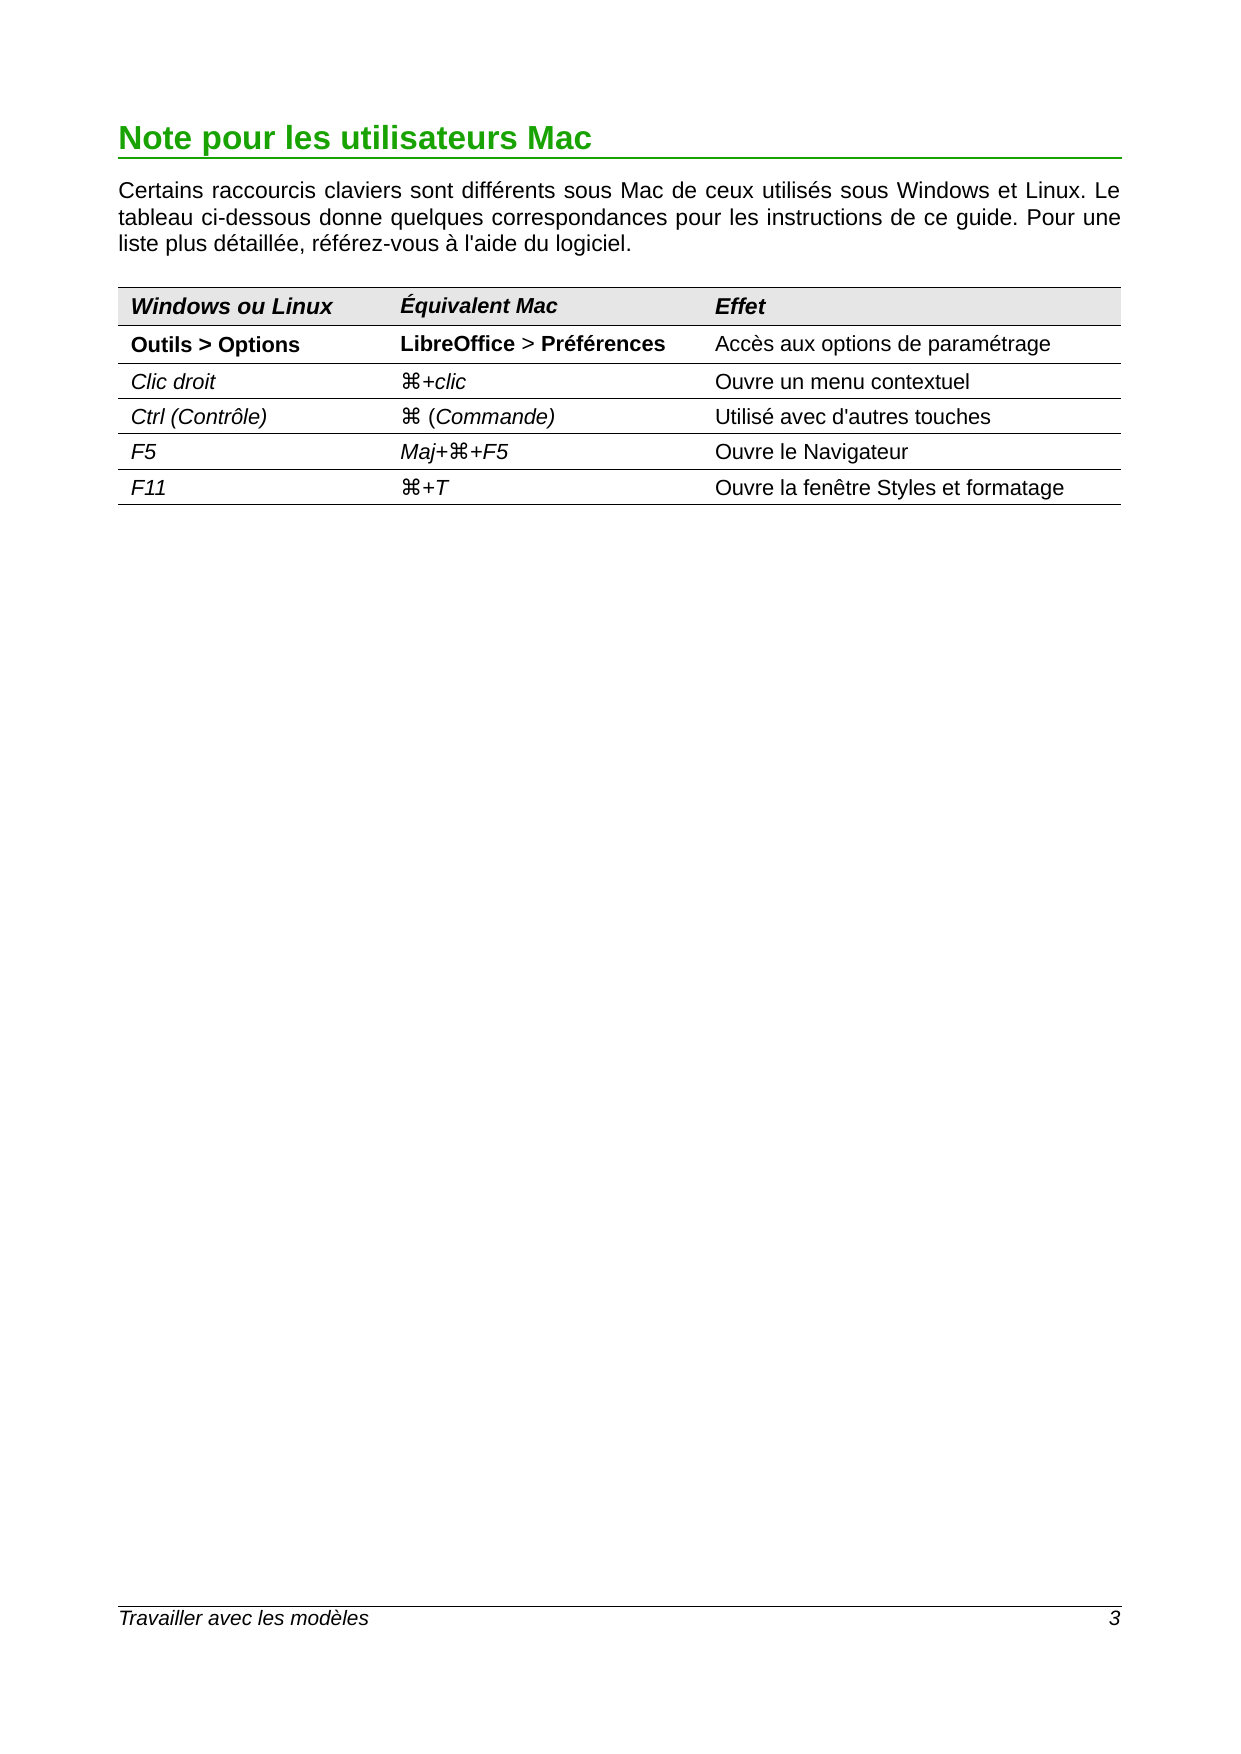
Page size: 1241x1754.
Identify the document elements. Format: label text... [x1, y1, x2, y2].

table_cell Ouvre un menu contextuel [702, 364, 1121, 398]
table_cell ⌘+clic [388, 364, 702, 398]
text Certains raccourcis claviers sont différents sous Mac de ceux utilisés sous Windows et Linux. Le tableau ci-dessous donne quelques correspondances pour les instructions de ce guide. Pour une liste plus détaillée, référez-vous à l'aide du logiciel. [118, 177, 1122, 257]
table_cell ⌘+T [388, 470, 702, 504]
table_cell LibreOffice > Préférences [388, 326, 702, 363]
table_cell Outils > Options [118, 326, 388, 363]
table_cell Ouvre la fenêtre Styles et formatage [702, 470, 1121, 504]
table_header Équivalent Mac [388, 288, 702, 325]
table_cell Clic droit [118, 364, 388, 398]
table_header Windows ou Linux [118, 288, 388, 325]
table_cell Ouvre le Navigateur [702, 434, 1121, 468]
subtitle Note pour les utilisateurs Mac [118, 118, 1122, 157]
table_cell ⌘ (Commande) [388, 399, 702, 433]
table_cell Utilisé avec d'autres touches [702, 399, 1121, 433]
table_header Effet [702, 288, 1121, 325]
table_cell F11 [118, 470, 388, 504]
table_cell Accès aux options de paramétrage [702, 326, 1121, 363]
table_cell Ctrl (Contrôle) [118, 399, 388, 433]
table_cell Maj+⌘+F5 [388, 434, 702, 468]
table_cell F5 [118, 434, 388, 468]
